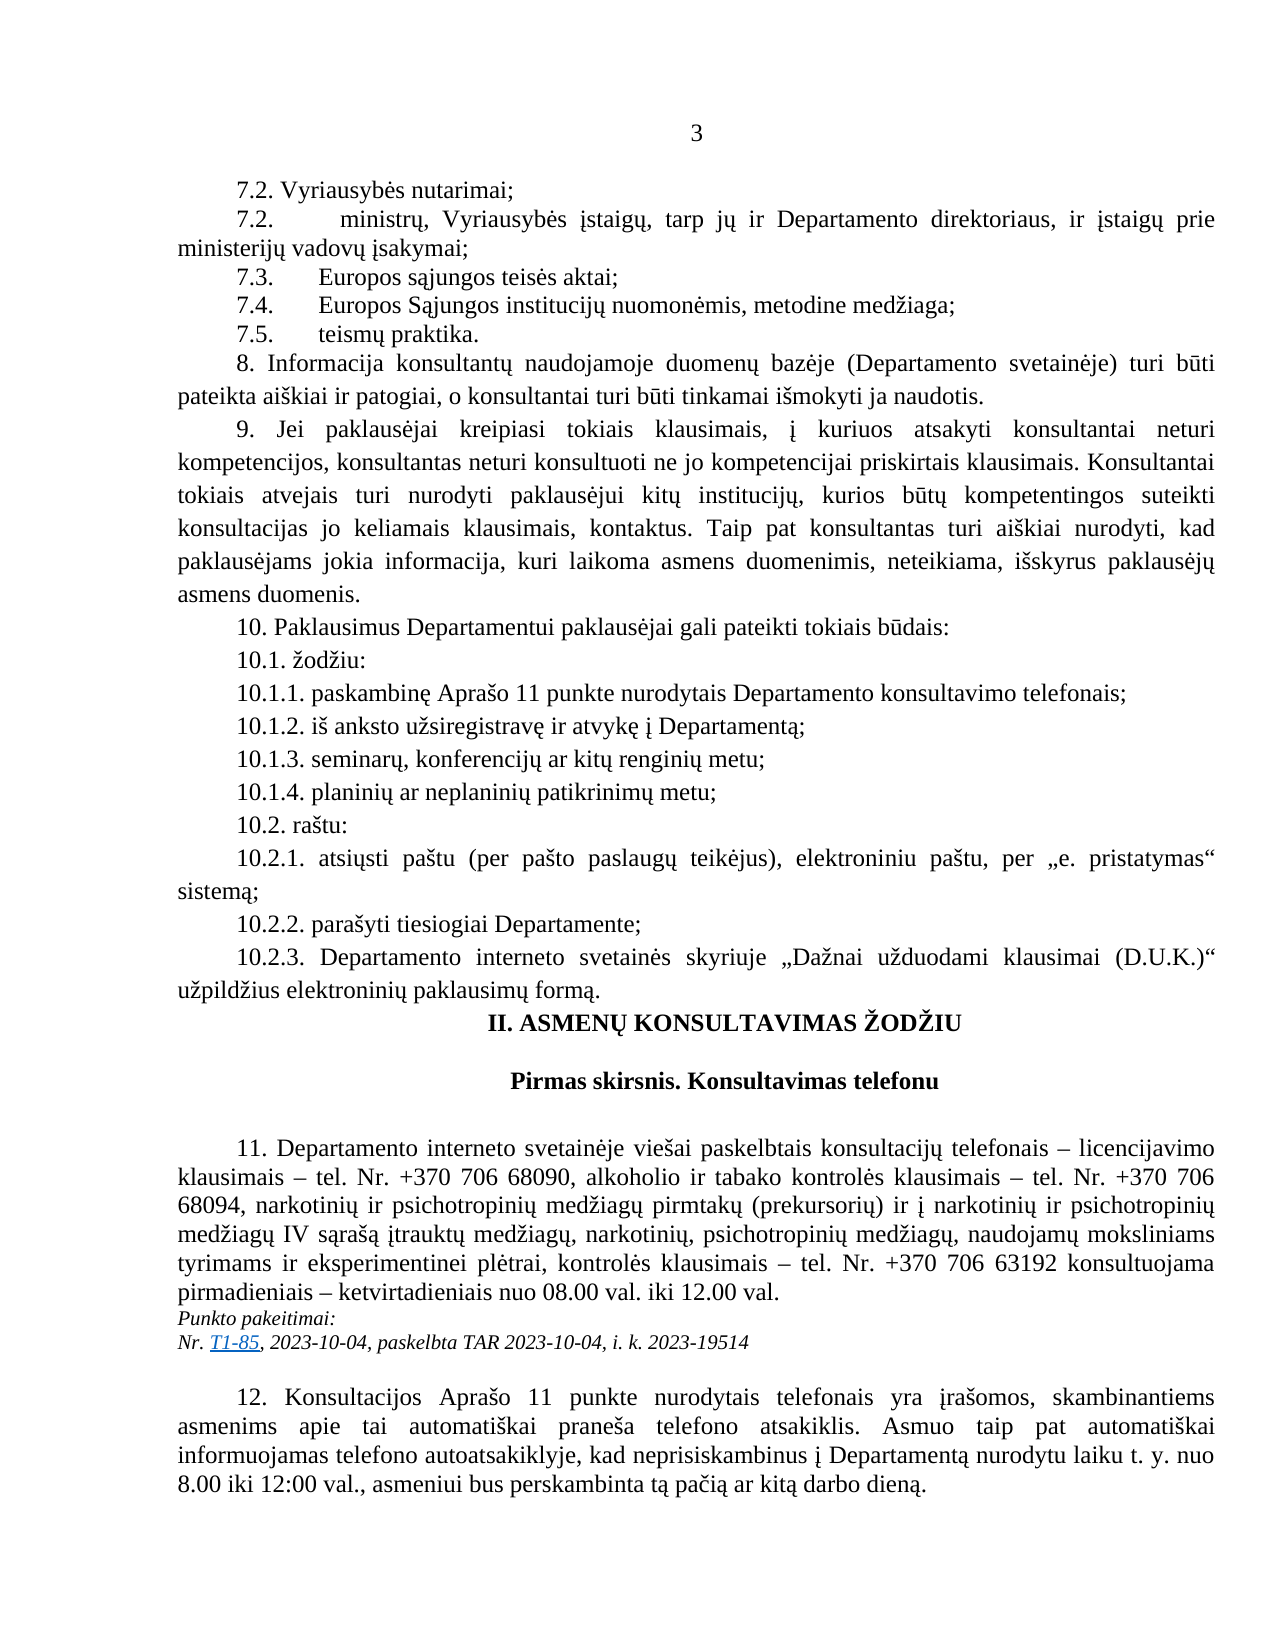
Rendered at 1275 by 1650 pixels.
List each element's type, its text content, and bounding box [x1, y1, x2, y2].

text 7.5. teismų praktika. [236, 319, 1216, 348]
text 10. Paklausimus Departamentui paklausėjai gali pateikti tokiais būdais: [177, 612, 1216, 641]
text 8. Informacija konsultantų naudojamoje duomenų bazėje (Departamento svetainėje) turi būti pateikta aiškiai ir patogiai, o konsultantai turi būti tinkamai išmokyti ja naudotis. [177, 348, 1216, 410]
text 10.1. žodžiu: [177, 645, 1216, 674]
text Pirmas skirsnis. Konsultavimas telefonu [177, 1066, 1216, 1095]
text Punkto pakeitimai: [177, 1306, 1216, 1330]
text 10.1.2. iš anksto užsiregistravę ir atvykę į Departamentą; [177, 711, 1216, 740]
text 7.4. Europos Sąjungos institucijų nuomonėmis, metodine medžiaga; [236, 291, 1216, 319]
text 10.2.3. Departamento interneto svetainės skyriuje „Dažnai užduodami klausimai (D.U.K.)“ užpildžius elektroninių paklausimų formą. [177, 942, 1216, 1004]
text 11. Departamento interneto svetainėje viešai paskelbtais konsultacijų telefonais – licencijavimo klausimais – tel. Nr. +370 706 68090, alkoholio ir tabako kontrolės klausimais – tel. Nr. +370 706 68094, narkotinių ir psichotropinių medžiagų pirmtakų (prekursorių) ir į narkotinių ir psichotropinių medžiagų IV sąrašą įtrauktų medžiagų, narkotinių, psichotropinių medžiagų, naudojamų moksliniams tyrimams ir eksperimentinei plėtrai, kontrolės klausimais – tel. Nr. +370 706 63192 konsultuojama pirmadieniais – ketvirtadieniais nuo 08.00 val. iki 12.00 val. [177, 1133, 1216, 1306]
text 10.2.2. parašyti tiesiogiai Departamente; [177, 909, 1216, 938]
text 7.2. ministrų, Vyriausybės įstaigų, tarp jų ir Departamento direktoriaus, ir įstaigų prie ministerijų vadovų įsakymai; [177, 204, 1216, 262]
text 10.1.4. planinių ar neplaninių patikrinimų metu; [177, 777, 1216, 806]
text 10.1.3. seminarų, konferencijų ar kitų renginių metu; [177, 744, 1216, 773]
text 10.2. raštu: [177, 810, 1216, 839]
text Nr. T1-85, 2023-10-04, paskelbta TAR 2023-10-04, i. k. 2023-19514 [177, 1330, 1216, 1354]
text 10.1.1. paskambinę Aprašo 11 punkte nurodytais Departamento konsultavimo telefonais; [177, 678, 1216, 707]
text 7.3. Europos sąjungos teisės aktai; [236, 262, 1216, 291]
text 10.2.1. atsiųsti paštu (per pašto paslaugų teikėjus), elektroniniu paštu, per „e. pristatymas“ sistemą; [177, 843, 1216, 905]
text 7.2. Vyriausybės nutarimai; [236, 176, 1216, 204]
text 9. Jei paklausėjai kreipiasi tokiais klausimais, į kuriuos atsakyti konsultantai neturi kompetencijos, konsultantas neturi konsultuoti ne jo kompetencijai priskirtais klausimais. Konsultantai tokiais atvejais turi nurodyti paklausėjui kitų institucijų, kurios būtų kompetentingos suteikti konsultacijas jo keliamais klausimais, kontaktus. Taip pat konsultantas turi aiškiai nurodyti, kad paklausėjams jokia informacija, kuri laikoma asmens duomenimis, neteikiama, išskyrus paklausėjų asmens duomenis. [177, 414, 1216, 608]
text 12. Konsultacijos Aprašo 11 punkte nurodytais telefonais yra įrašomos, skambinantiems asmenims apie tai automatiškai praneša telefono atsakiklis. Asmuo taip pat automatiškai informuojamas telefono autoatsakiklyje, kad neprisiskambinus į Departamentą nurodytu laiku t. y. nuo 8.00 iki 12:00 val., asmeniui bus perskambinta tą pačią ar kitą darbo dieną. [177, 1382, 1216, 1497]
text II. ASMENŲ KONSULTAVIMAS ŽODŽIU [177, 1008, 1216, 1037]
